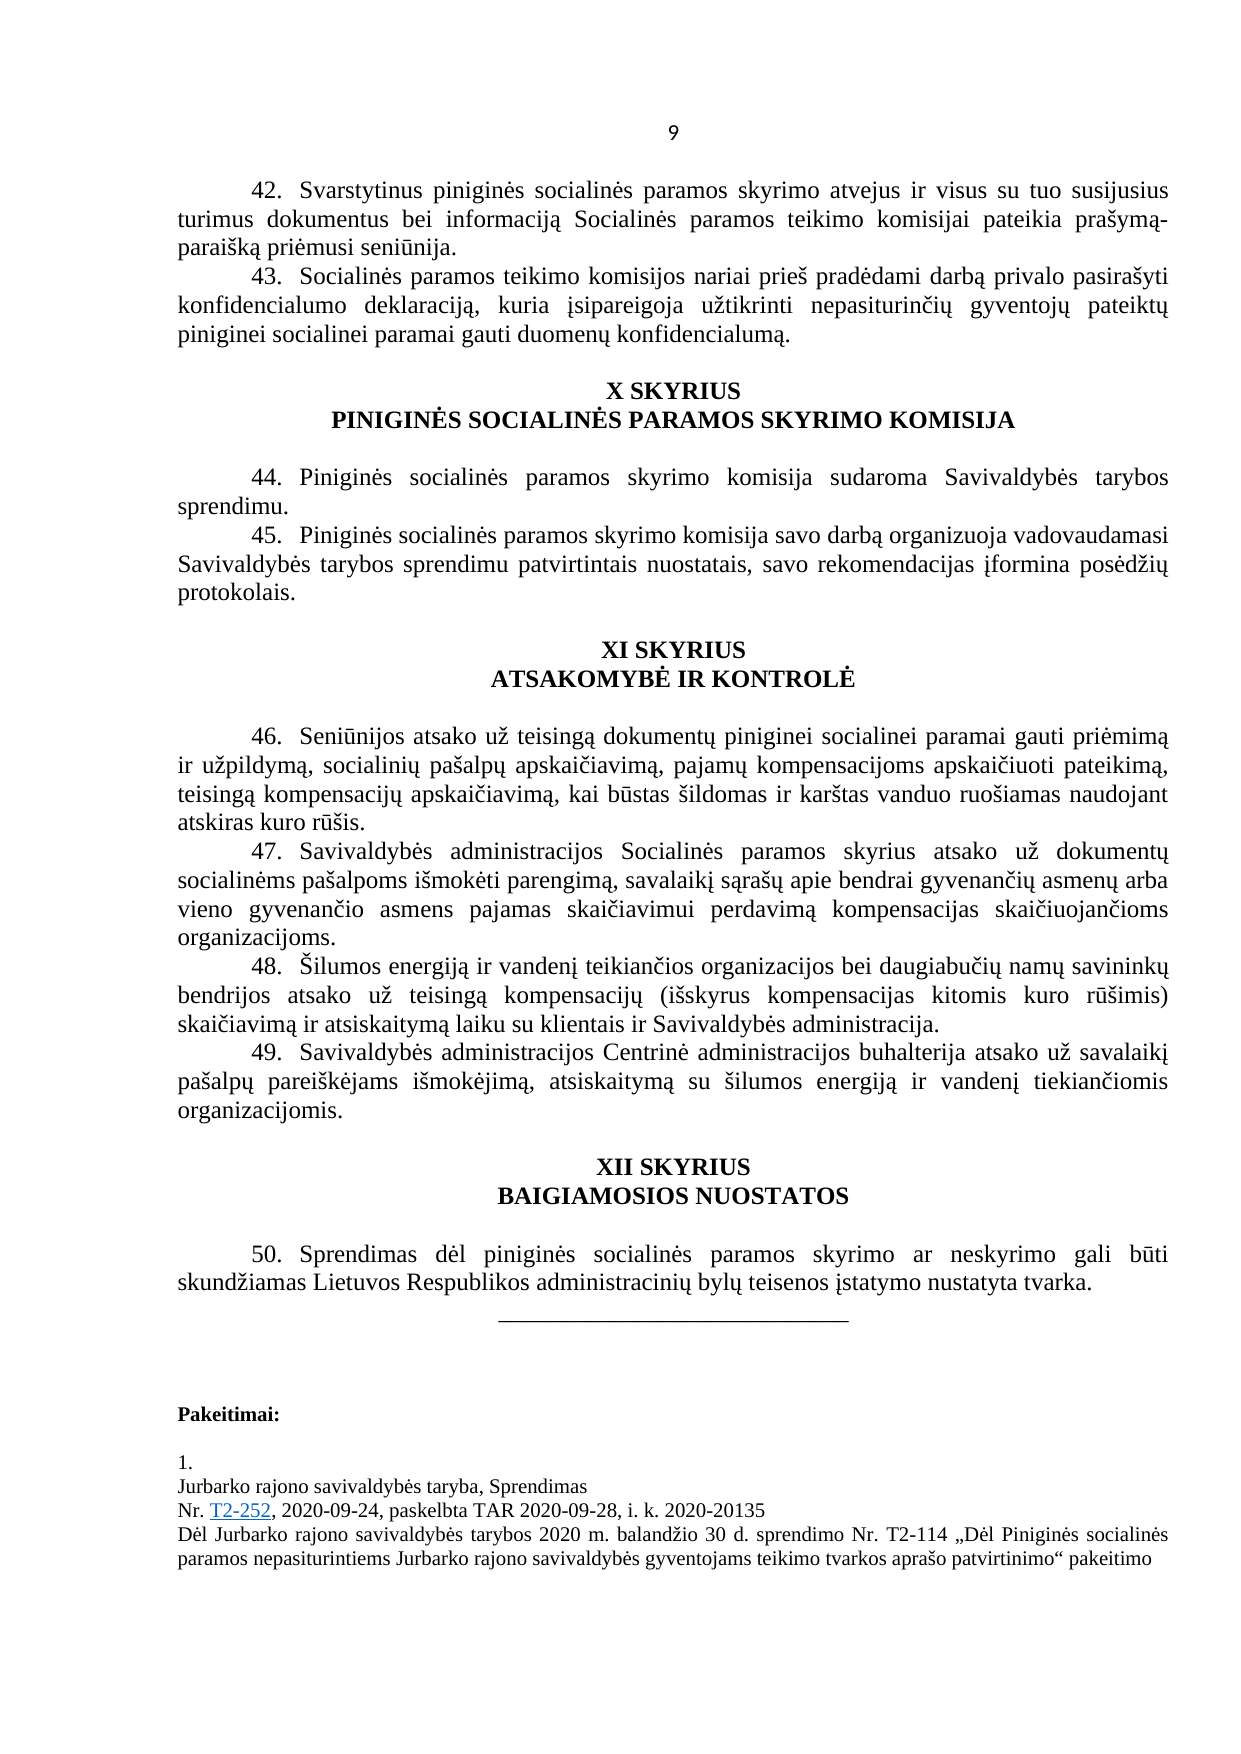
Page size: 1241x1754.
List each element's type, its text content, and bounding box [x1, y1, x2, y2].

text ____________________________ [177, 1296, 1169, 1325]
text 50. Sprendimas dėl piniginės socialinės paramos skyrimo ar neskyrimo gali būti skundžiamas Lietuvos Respublikos administracinių bylų teisenos įstatymo nustatyta tvarka. [177, 1239, 1169, 1296]
text 49. Savivaldybės administracijos Centrinė administracijos buhalterija atsako už savalaikį pašalpų pareiškėjams išmokėjimą, atsiskaitymą su šilumos energiją ir vandenį tiekiančiomis organizacijomis. [177, 1037, 1169, 1124]
text XI SKYRIUS [177, 635, 1169, 664]
text Nr. T2-252, 2020-09-24, paskelbta TAR 2020-09-28, i. k. 2020-20135 [177, 1498, 1169, 1522]
text 47. Savivaldybės administracijos Socialinės paramos skyrius atsako už dokumentų socialinėms pašalpoms išmokėti parengimą, savalaikį sąrašų apie bendrai gyvenančių asmenų arba vieno gyvenančio asmens pajamas skaičiavimui perdavimą kompensacijas skaičiuojančioms organizacijoms. [177, 836, 1169, 951]
text Dėl Jurbarko rajono savivaldybės tarybos 2020 m. balandžio 30 d. sprendimo Nr. T2-114 „Dėl Piniginės socialinės paramos nepasiturintiems Jurbarko rajono savivaldybės gyventojams teikimo tvarkos aprašo patvirtinimo“ pakeitimo [177, 1522, 1169, 1570]
text Jurbarko rajono savivaldybės taryba, Sprendimas [177, 1474, 1169, 1498]
text BAIGIAMOSIOS NUOSTATOS [177, 1181, 1169, 1210]
text X SKYRIUS [177, 376, 1169, 405]
text 43. Socialinės paramos teikimo komisijos nariai prieš pradėdami darbą privalo pasirašyti konfidencialumo deklaraciją, kuria įsipareigoja užtikrinti nepasiturinčių gyventojų pateiktų piniginei socialinei paramai gauti duomenų konfidencialumą. [177, 261, 1169, 347]
text 45. Piniginės socialinės paramos skyrimo komisija savo darbą organizuoja vadovaudamasi Savivaldybės tarybos sprendimu patvirtintais nuostatais, savo rekomendacijas įformina posėdžių protokolais. [177, 520, 1169, 606]
text 44. Piniginės socialinės paramos skyrimo komisija sudaroma Savivaldybės tarybos sprendimu. [177, 462, 1169, 520]
text Pakeitimai: [177, 1402, 1169, 1426]
text 46. Seniūnijos atsako už teisingą dokumentų piniginei socialinei paramai gauti priėmimą ir užpildymą, socialinių pašalpų apskaičiavimą, pajamų kompensacijoms apskaičiuoti pateikimą, teisingą kompensacijų apskaičiavimą, kai būstas šildomas ir karštas vanduo ruošiamas naudojant atskiras kuro rūšis. [177, 721, 1169, 836]
text 48. Šilumos energiją ir vandenį teikiančios organizacijos bei daugiabučių namų savininkų bendrijos atsako už teisingą kompensacijų (išskyrus kompensacijas kitomis kuro rūšimis) skaičiavimą ir atsiskaitymą laiku su klientais ir Savivaldybės administracija. [177, 951, 1169, 1037]
text ATSAKOMYBĖ IR KONTROLĖ [177, 664, 1169, 692]
text 42. Svarstytinus piniginės socialinės paramos skyrimo atvejus ir visus su tuo susijusius turimus dokumentus bei informaciją Socialinės paramos teikimo komisijai pateikia prašymą-paraišką priėmusi seniūnija. [177, 175, 1169, 261]
text XII SKYRIUS [177, 1152, 1169, 1181]
text PINIGINĖS SOCIALINĖS PARAMOS SKYRIMO KOMISIJA [177, 405, 1169, 434]
text 1. [177, 1450, 1169, 1474]
